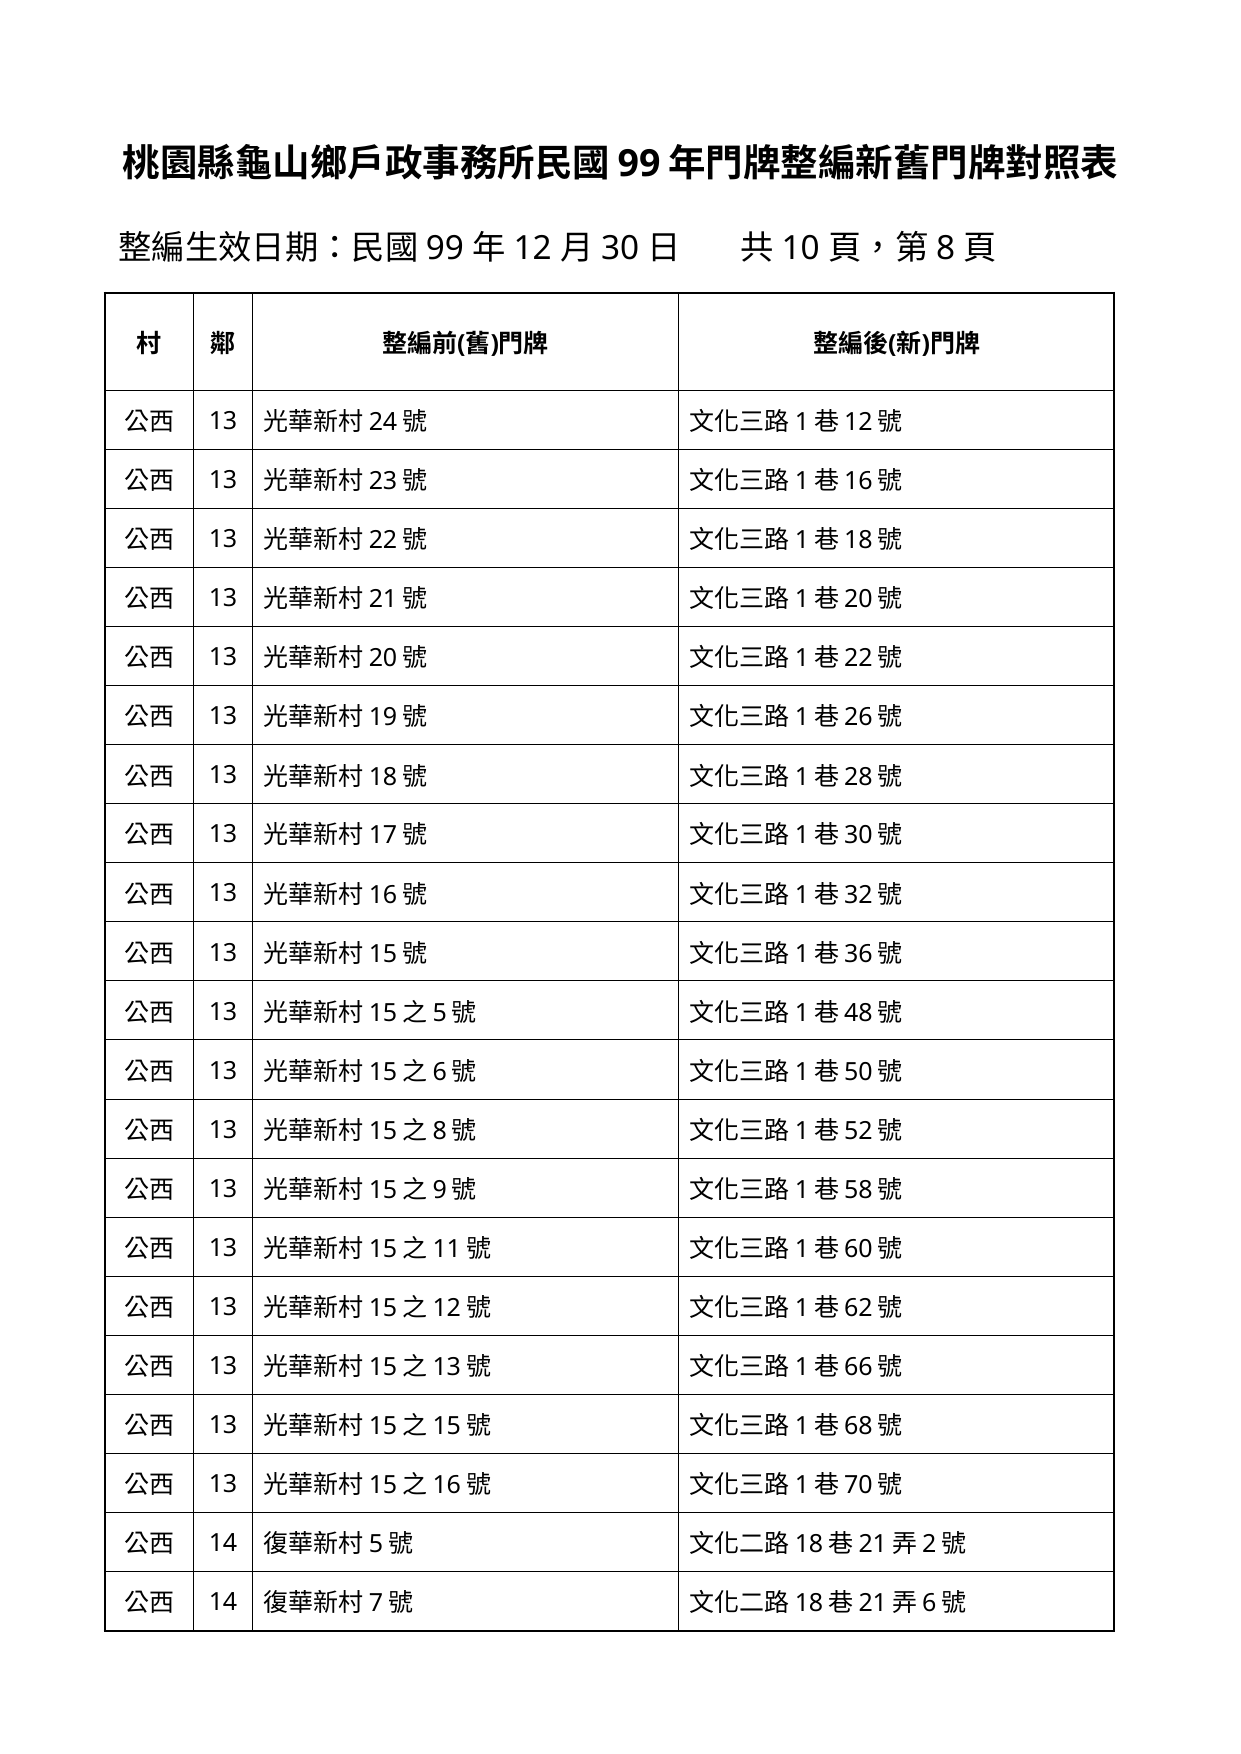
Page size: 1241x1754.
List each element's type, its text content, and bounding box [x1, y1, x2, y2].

table_cell 公西 [106, 922, 193, 980]
table_header 整編後(新)門牌 [679, 294, 1113, 390]
table_cell 光華新村15之5號 [253, 981, 678, 1039]
table_cell 公西 [106, 1218, 193, 1276]
table_cell 13 [194, 1277, 252, 1335]
table_cell 公西 [106, 1100, 193, 1157]
table_header 整編前(舊)門牌 [253, 294, 678, 390]
table_cell 13 [194, 1336, 252, 1394]
table_cell 公西 [106, 686, 193, 744]
table_cell 文化三路1巷58號 [679, 1159, 1113, 1217]
table_cell 13 [194, 1395, 252, 1453]
table_cell 光華新村23號 [253, 450, 678, 508]
table_cell 文化三路1巷68號 [679, 1395, 1113, 1453]
table_cell 13 [194, 981, 252, 1039]
table_cell 光華新村15之16號 [253, 1454, 678, 1512]
table_cell 文化三路1巷22號 [679, 627, 1113, 685]
table_cell 文化三路1巷66號 [679, 1336, 1113, 1394]
table_cell 光華新村15之12號 [253, 1277, 678, 1335]
table_cell 文化三路1巷16號 [679, 450, 1113, 508]
table_cell 光華新村20號 [253, 627, 678, 685]
table_cell 光華新村19號 [253, 686, 678, 744]
table_cell 13 [194, 1040, 252, 1098]
table_cell 光華新村24號 [253, 391, 678, 449]
table_cell 光華新村15之13號 [253, 1336, 678, 1394]
table_cell 公西 [106, 1159, 193, 1217]
table_cell 13 [194, 745, 252, 803]
table_cell 公西 [106, 391, 193, 449]
table_cell 文化三路1巷18號 [679, 509, 1113, 567]
table_cell 文化三路1巷48號 [679, 981, 1113, 1039]
table_cell 光華新村22號 [253, 509, 678, 567]
table_cell 文化三路1巷30號 [679, 804, 1113, 862]
table_cell 13 [194, 863, 252, 921]
table_cell 13 [194, 1218, 252, 1276]
table_cell 光華新村15之11號 [253, 1218, 678, 1276]
table_cell 公西 [106, 1513, 193, 1571]
table_cell 光華新村15之15號 [253, 1395, 678, 1453]
table_cell 公西 [106, 627, 193, 685]
table_cell 公西 [106, 1572, 193, 1630]
table_cell 文化三路1巷28號 [679, 745, 1113, 803]
table_cell 13 [194, 1159, 252, 1217]
table_cell 13 [194, 391, 252, 449]
table_cell 公西 [106, 509, 193, 567]
table_cell 文化三路1巷52號 [679, 1100, 1113, 1157]
table_cell 光華新村15之6號 [253, 1040, 678, 1098]
table_cell 公西 [106, 863, 193, 921]
table_cell 文化三路1巷32號 [679, 863, 1113, 921]
table_cell 13 [194, 450, 252, 508]
table_cell 公西 [106, 804, 193, 862]
table_cell 13 [194, 922, 252, 980]
table_cell 公西 [106, 1336, 193, 1394]
table_cell 文化三路1巷26號 [679, 686, 1113, 744]
table_cell 13 [194, 804, 252, 862]
table_header 村 [106, 294, 193, 390]
table_cell 公西 [106, 1395, 193, 1453]
table_cell 文化三路1巷12號 [679, 391, 1113, 449]
table_cell 復華新村7號 [253, 1572, 678, 1630]
table_cell 文化三路1巷20號 [679, 568, 1113, 626]
table_cell 光華新村18號 [253, 745, 678, 803]
table_cell 文化三路1巷60號 [679, 1218, 1113, 1276]
table_cell 13 [194, 686, 252, 744]
table_cell 公西 [106, 568, 193, 626]
table_cell 光華新村21號 [253, 568, 678, 626]
table_cell 文化二路18巷21弄2號 [679, 1513, 1113, 1571]
table_cell 文化二路18巷21弄6號 [679, 1572, 1113, 1630]
table_cell 公西 [106, 1040, 193, 1098]
table_cell 13 [194, 509, 252, 567]
table_cell 13 [194, 568, 252, 626]
table_cell 復華新村5號 [253, 1513, 678, 1571]
table_cell 文化三路1巷36號 [679, 922, 1113, 980]
table_cell 公西 [106, 450, 193, 508]
table_cell 光華新村16號 [253, 863, 678, 921]
table_cell 文化三路1巷62號 [679, 1277, 1113, 1335]
table_cell 13 [194, 1454, 252, 1512]
table_cell 公西 [106, 1454, 193, 1512]
text 整編生效日期：民國 99 年 12 月 30 日 共 10 頁，第 8 頁 [118, 207, 1122, 282]
table_cell 文化三路1巷70號 [679, 1454, 1113, 1512]
table_cell 光華新村15號 [253, 922, 678, 980]
table_cell 公西 [106, 745, 193, 803]
table_cell 文化三路1巷50號 [679, 1040, 1113, 1098]
table_cell 光華新村17號 [253, 804, 678, 862]
table_header 鄰 [194, 294, 252, 390]
table_cell 公西 [106, 1277, 193, 1335]
table_cell 13 [194, 1100, 252, 1157]
table_cell 公西 [106, 981, 193, 1039]
table_cell 13 [194, 627, 252, 685]
table_cell 光華新村15之9號 [253, 1159, 678, 1217]
text 桃園縣龜山鄉戶政事務所民國99年門牌整編新舊門牌對照表 [118, 123, 1122, 198]
table_cell 光華新村15之8號 [253, 1100, 678, 1157]
table_cell 14 [194, 1572, 252, 1630]
table_cell 14 [194, 1513, 252, 1571]
